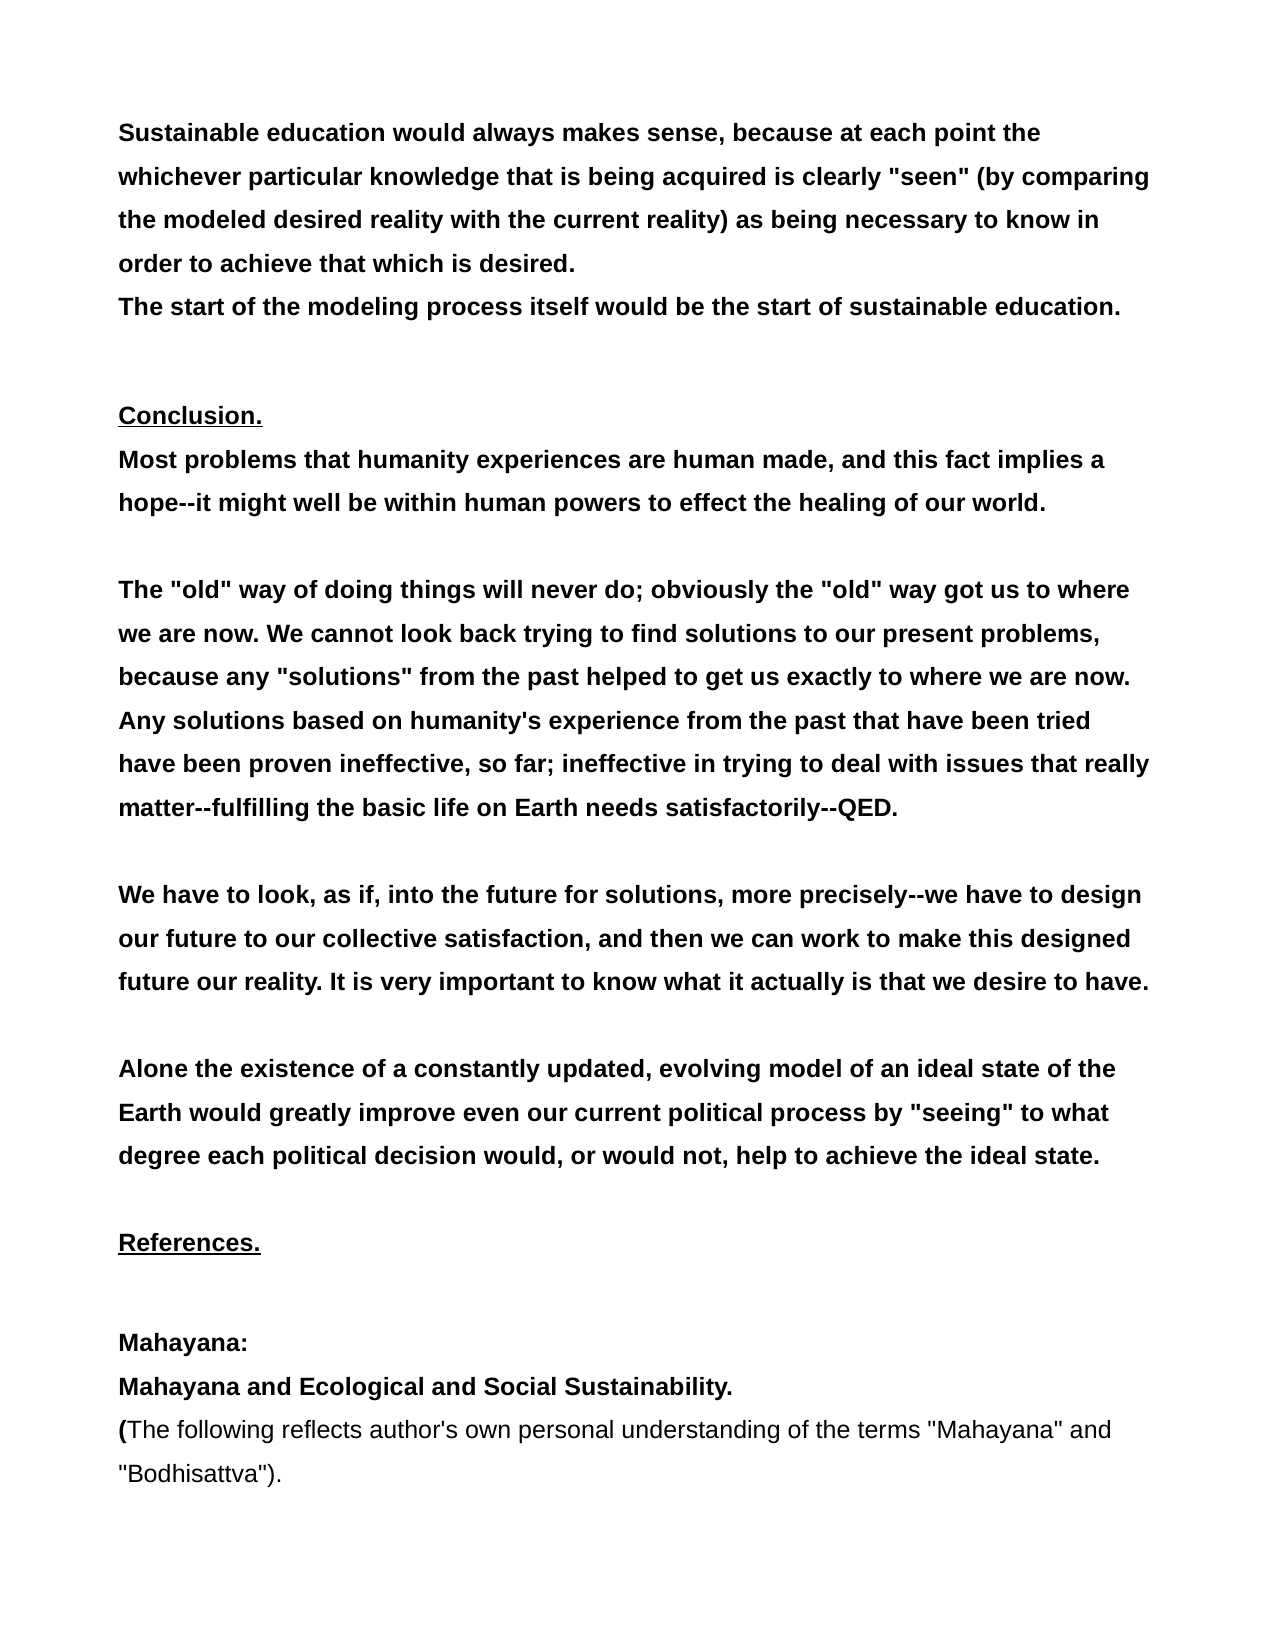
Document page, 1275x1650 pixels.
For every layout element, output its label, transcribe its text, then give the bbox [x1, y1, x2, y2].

text Sustainable education would always makes sense, because at each point the whichever particular knowledge that is being acquired is clearly "seen" (by comparing the modeled desired reality with the current reality) as being necessary to know in order to achieve that which is desired. The start of the modeling process itself would be the start of sustainable education. [118, 118, 1157, 372]
text Mahayana: Mahayana and Ecological and Social Sustainability. (The following reflects author's own personal understanding of the terms "Mahayana" and "Bodhisattva"). [118, 1284, 1157, 1531]
text Conclusion. Most problems that humanity experiences are human made, and this fact implies a hope--it might well be within human powers to effect the healing of our world. The "old" way of doing things will never do; obviously the "old" way got us to where we are now. We cannot look back trying to find solutions to our present problems, because any "solutions" from the past helped to get us exactly to where we are now. Any solutions based on humanity's experience from the past that have been tried have been proven ineffective, so far; ineffective in trying to deal with issues that really matter--fulfilling the basic life on Earth needs satisfactorily--QED. We have to look, as if, into the future for solutions, more precisely--we have to design our future to our collective satisfaction, and then we can work to make this designed future our reality. It is very important to know what it actually is that we desire to have. Alone the existence of a constantly updated, evolving model of an ideal state of the Earth would greatly improve even our current political process by "seeing" to what degree each political decision would, or would not, help to achieve the ideal state. References. [118, 401, 1157, 1257]
